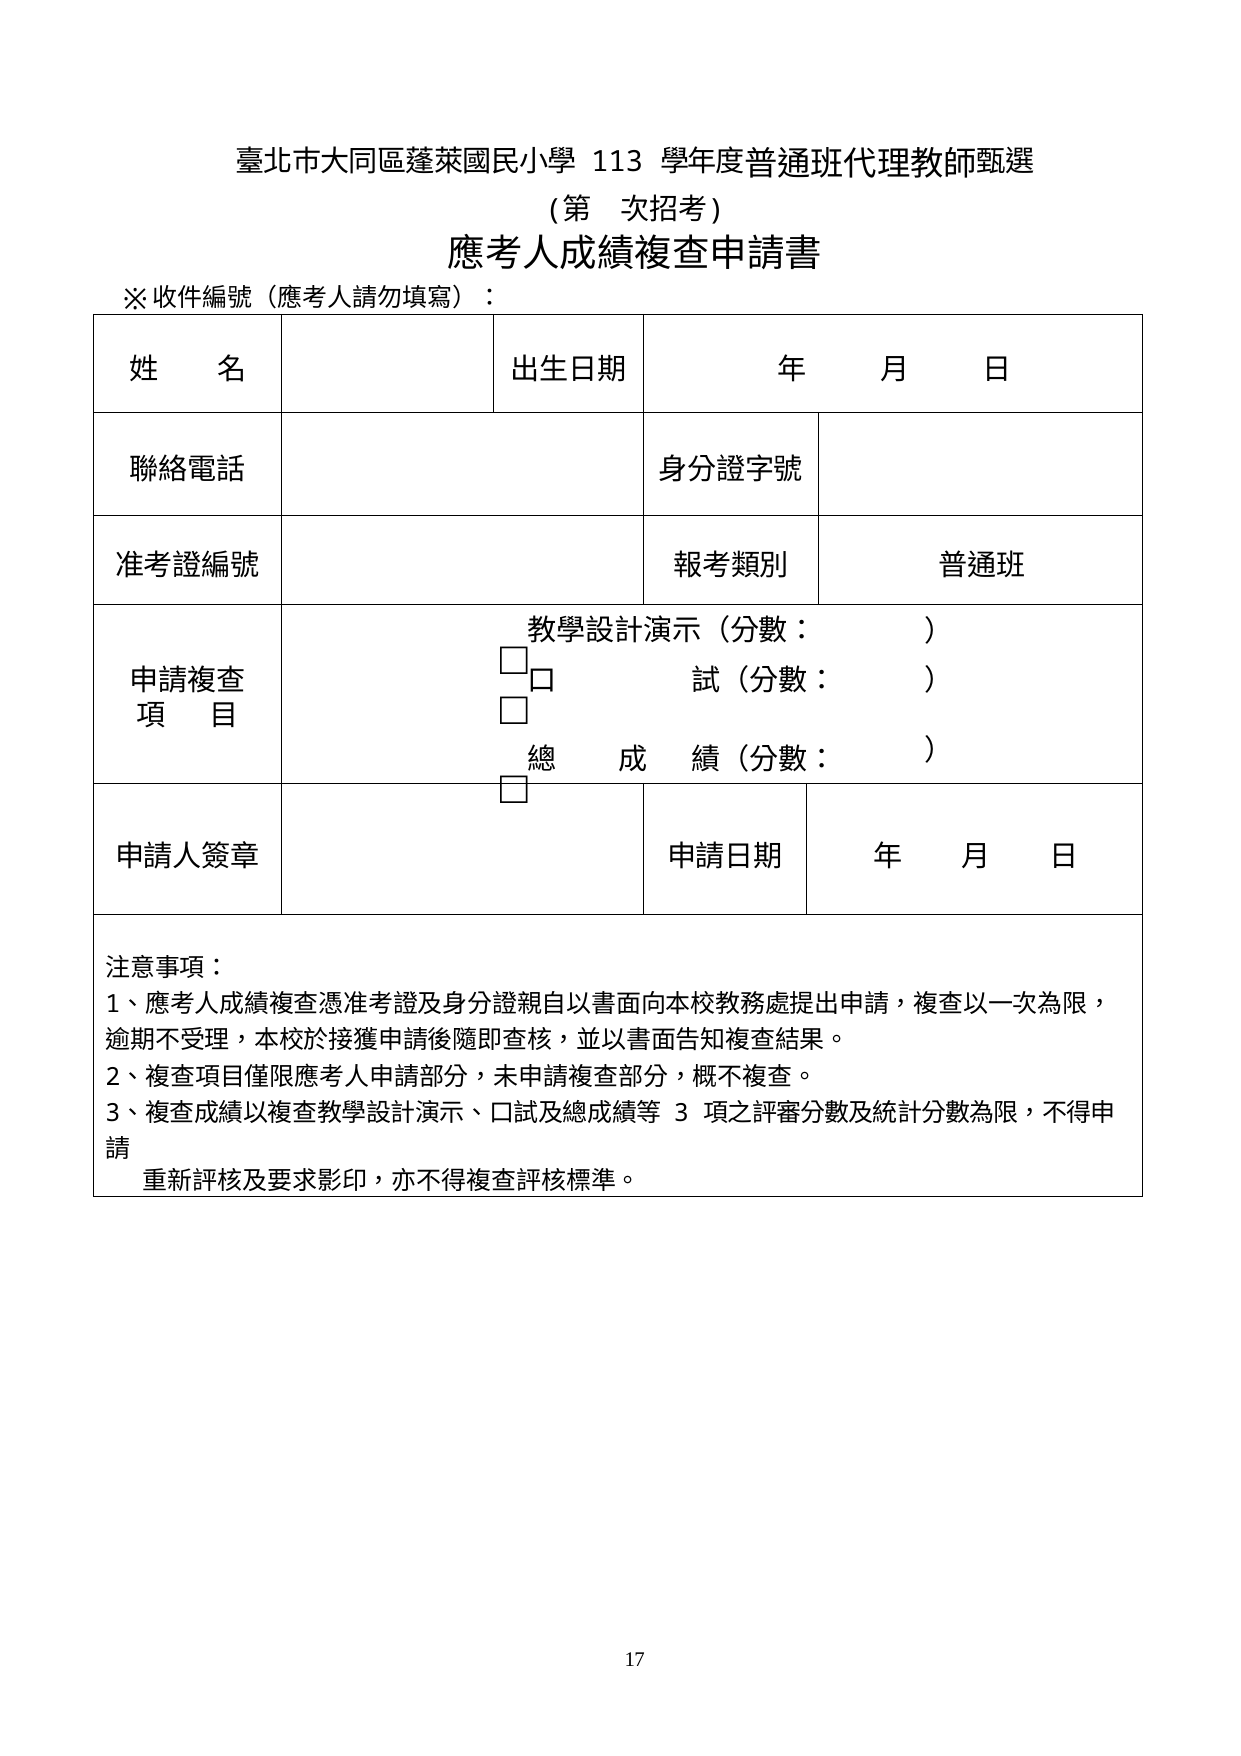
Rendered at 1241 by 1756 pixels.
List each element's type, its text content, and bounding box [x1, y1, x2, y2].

table_cell [1029, 650, 1142, 699]
text 臺北巿大同區蓬萊國民小學 113 學年度普通班代理教師甄選 [64, 133, 1205, 185]
table_cell [854, 605, 916, 650]
table_header 出生日期 [494, 315, 643, 412]
table_cell [282, 650, 494, 699]
table_cell [1029, 605, 1142, 650]
table_cell 報考類別 [644, 516, 818, 604]
table_cell □總 成 績（分數： [494, 699, 854, 783]
table_header 月 [854, 315, 916, 412]
table_cell [502, 784, 526, 801]
table_header 名 [188, 315, 281, 412]
table_header [1029, 315, 1142, 412]
table_cell ） [916, 699, 956, 783]
subtitle 應考人成績複查申請書 [64, 228, 1205, 276]
table_cell 普通班 [819, 516, 1142, 604]
table_cell 申請人簽章 [94, 784, 281, 914]
table_cell 注意事項： 1、應考人成績複查憑准考證及身分證親自以書面向本校教務處提出申請，複查以一次為限，逾期不受理，本校於接獲申請後隨即查核，並以書面告知複查結果。 2、複查項目僅限應考人申請部分，未申請複查部分，概不複查。 3、複查成績以複查教學設計演示、口試及總成績等 3 項之評審分數及統計分數為限，不得申請 重新評核及要求影印，亦不得複查評核標準。 [94, 915, 1142, 1196]
table_cell □口 試（分數： [494, 650, 854, 699]
table_cell [94, 605, 281, 650]
table_cell 申請複查 [94, 650, 281, 699]
table_cell 項 目 [94, 699, 281, 783]
table_header [282, 315, 493, 412]
table_cell [854, 650, 916, 699]
table_cell [916, 784, 956, 914]
table_cell [956, 699, 1029, 783]
table_header [916, 315, 956, 412]
table_cell 年 [854, 784, 916, 914]
table_cell □教學設計演示（分數： [494, 605, 854, 650]
table_cell [819, 413, 1142, 515]
table_cell 聯絡電話 [94, 413, 281, 515]
table_cell [854, 699, 916, 783]
table_cell [282, 413, 643, 515]
table_cell 月 [956, 784, 1029, 914]
table_header 年 [644, 315, 854, 412]
table_cell [282, 516, 643, 604]
table_cell ） [916, 605, 956, 650]
table_cell ） [916, 650, 956, 699]
text (第 次招考) [64, 185, 1205, 228]
table_cell [282, 699, 494, 783]
table_cell [282, 784, 643, 914]
table_header 姓 [94, 315, 188, 412]
table_cell [282, 605, 494, 650]
table_cell 日 [1029, 784, 1142, 914]
table_cell [956, 650, 1029, 699]
table_cell 身分證字號 [644, 413, 818, 515]
table_cell 准考證編號 [94, 516, 281, 604]
table_cell [956, 605, 1029, 650]
table_header 日 [956, 315, 1029, 412]
text ※收件編號（應考人請勿填寫）： [118, 276, 1205, 314]
table_cell [807, 784, 854, 914]
table_cell [1029, 699, 1142, 783]
table_cell 申請日期 [644, 784, 806, 914]
